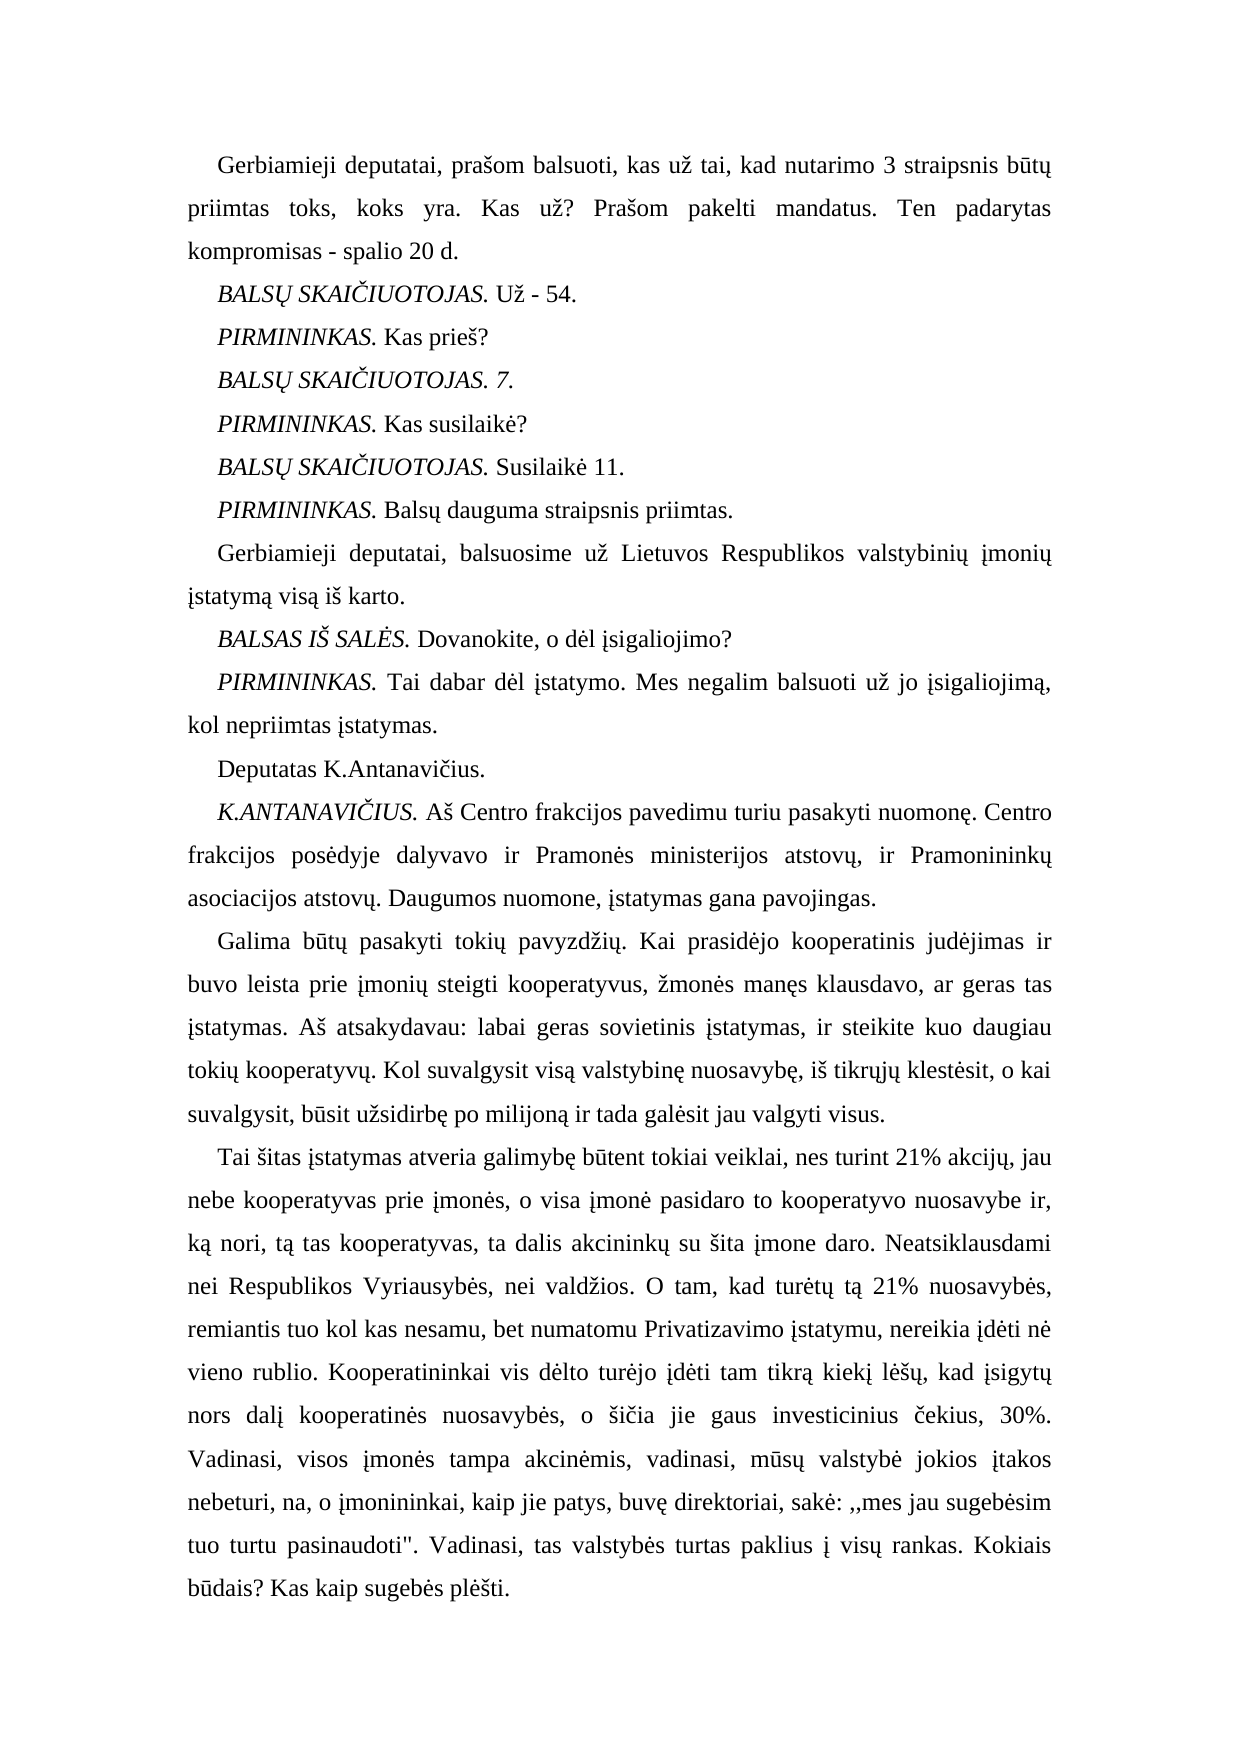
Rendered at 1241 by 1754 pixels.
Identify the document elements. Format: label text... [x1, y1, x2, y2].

text Deputatas K.Antanavičius. [187, 754, 1053, 782]
text PIRMININKAS. Kas prieš? [187, 322, 1053, 351]
text BALSAS IŠ SALĖS. Dovanokite, o dėl įsigaliojimo? [187, 624, 1053, 653]
text Tai šitas įstatymas atveria galimybę būtent tokiai veiklai, nes turint 21% akcijų, jau nebe kooperatyvas prie įmonės, o visa įmonė pasidaro to kooperatyvo nuosavybe ir, ką nori, tą tas kooperatyvas, ta dalis akcininkų su šita įmone daro. Neatsiklausdami nei Respublikos Vyriausybės, nei valdžios. O tam, kad turėtų tą 21% nuosavybės, remiantis tuo kol kas nesamu, bet numatomu Privatizavimo įstatymu, nereikia įdėti nė vieno rublio. Kooperatininkai vis dėlto turėjo įdėti tam tikrą kiekį lėšų, kad įsigytų nors dalį kooperatinės nuosavybės, o šičia jie gaus investicinius čekius, 30%. Vadinasi, visos įmonės tampa akcinėmis, vadinasi, mūsų valstybė jokios įtakos nebeturi, na, o įmonininkai, kaip jie patys, buvę direktoriai, sakė: ,,mes jau sugebėsim tuo turtu pasinaudoti". Vadinasi, tas valstybės turtas paklius į visų rankas. Kokiais būdais? Kas kaip sugebės plėšti. [187, 1142, 1053, 1602]
text BALSŲ SKAIČIUOTOJAS. 7. [187, 366, 1053, 394]
text K.ANTANAVIČIUS. Aš Centro frakcijos pavedimu turiu pasakyti nuomonę. Centro frakcijos posėdyje dalyvavo ir Pramonės ministerijos atstovų, ir Pramonininkų asociacijos atstovų. Daugumos nuomone, įstatymas gana pavojingas. [187, 797, 1053, 912]
text BALSŲ SKAIČIUOTOJAS. Už - 54. [187, 279, 1053, 308]
text PIRMININKAS. Kas susilaikė? [187, 409, 1053, 437]
text Gerbiamieji deputatai, prašom balsuoti, kas už tai, kad nutarimo 3 straipsnis būtų priimtas toks, koks yra. Kas už? Prašom pakelti mandatus. Ten padarytas kompromisas - spalio 20 d. [187, 150, 1053, 265]
text PIRMININKAS. Tai dabar dėl įstatymo. Mes negalim balsuoti už jo įsigaliojimą, kol nepriimtas įstatymas. [187, 667, 1053, 739]
text Galima būtų pasakyti tokių pavyzdžių. Kai prasidėjo kooperatinis judėjimas ir buvo leista prie įmonių steigti kooperatyvus, žmonės manęs klausdavo, ar geras tas įstatymas. Aš atsakydavau: labai geras sovietinis įstatymas, ir steikite kuo daugiau tokių kooperatyvų. Kol suvalgysit visą valstybinę nuosavybę, iš tikrųjų klestėsit, o kai suvalgysit, būsit užsidirbę po milijoną ir tada galėsit jau valgyti visus. [187, 926, 1053, 1127]
text PIRMININKAS. Balsų dauguma straipsnis priimtas. [187, 495, 1053, 524]
text BALSŲ SKAIČIUOTOJAS. Susilaikė 11. [187, 452, 1053, 481]
text Gerbiamieji deputatai, balsuosime už Lietuvos Respublikos valstybinių įmonių įstatymą visą iš karto. [187, 538, 1053, 610]
